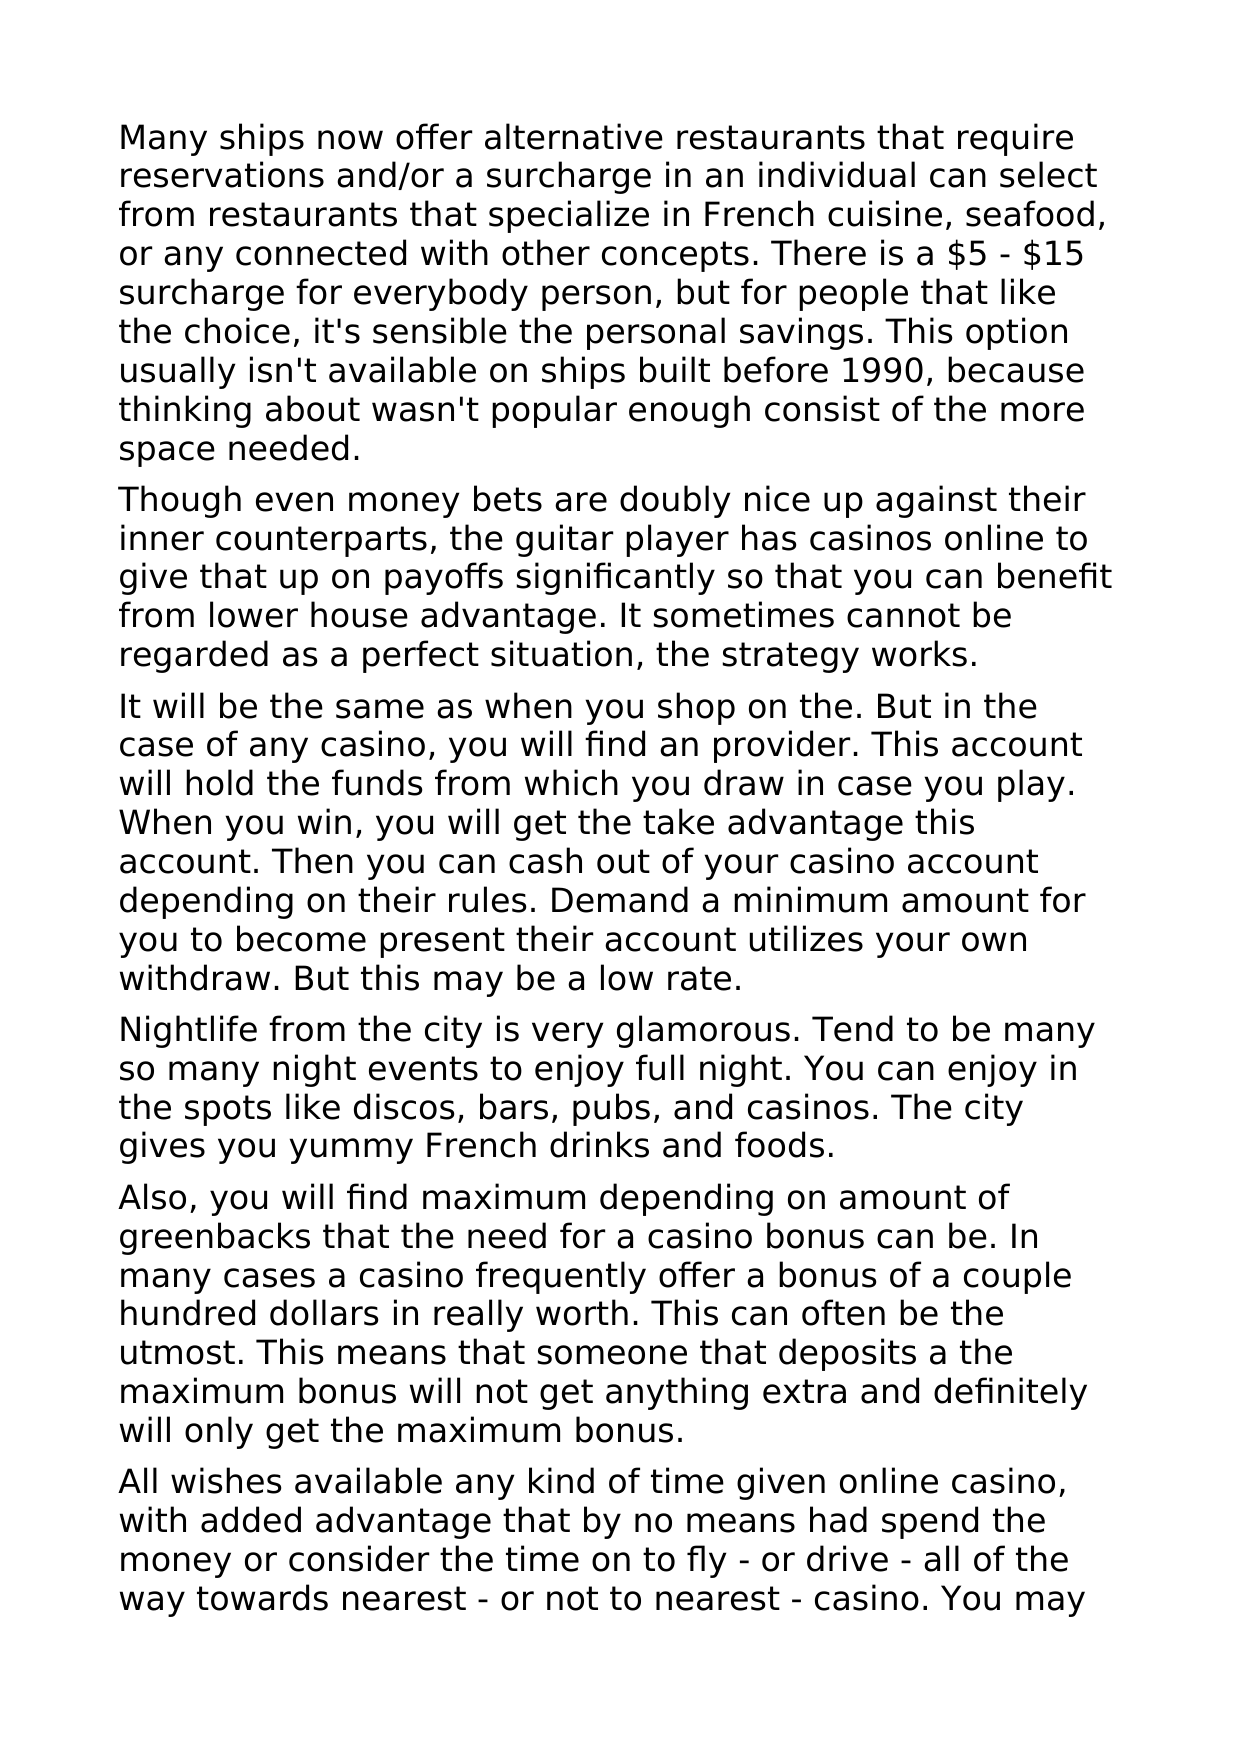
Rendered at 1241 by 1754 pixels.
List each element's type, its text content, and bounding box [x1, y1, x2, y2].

text All wishes available any kind of time given online casino, with added advantage that by no means had spend the money or consider the time on to fly - or drive - all of the way towards nearest - or not to nearest - casino. You may [118, 1463, 1122, 1618]
text It will be the same as when you shop on the. But in the case of any casino, you will find an provider. This account will hold the funds from which you draw in case you play. When you win, you will get the take advantage this account. Then you can cash out of your casino account depending on their rules. Demand a minimum amount for you to become present their account utilizes your own withdraw. But this may be a low rate. [118, 687, 1122, 998]
text Though even money bets are doubly nice up against their inner counterparts, the guitar player has casinos online to give that up on payoffs significantly so that you can benefit from lower house advantage. It sometimes cannot be regarded as a perfect situation, the strategy works. [118, 480, 1122, 674]
text Nightlife from the city is very glamorous. Tend to be many so many night events to enjoy full night. You can enjoy in the spots like discos, bars, pubs, and casinos. The city gives you yummy French drinks and foods. [118, 1010, 1122, 1166]
text Many ships now offer alternative restaurants that require reservations and/or a surcharge in an individual can select from restaurants that specialize in French cuisine, seafood, or any connected with other concepts. There is a $5 - $15 surcharge for everybody person, but for people that like the choice, it's sensible the personal savings. This option usually isn't available on ships built before 1990, because thinking about wasn't popular enough consist of the more space needed. [118, 118, 1122, 468]
text Also, you will find maximum depending on amount of greenbacks that the need for a casino bonus can be. In many cases a casino frequently offer a bonus of a couple hundred dollars in really worth. This can often be the utmost. This means that someone that deposits a the maximum bonus will not get anything extra and definitely will only get the maximum bonus. [118, 1178, 1122, 1450]
